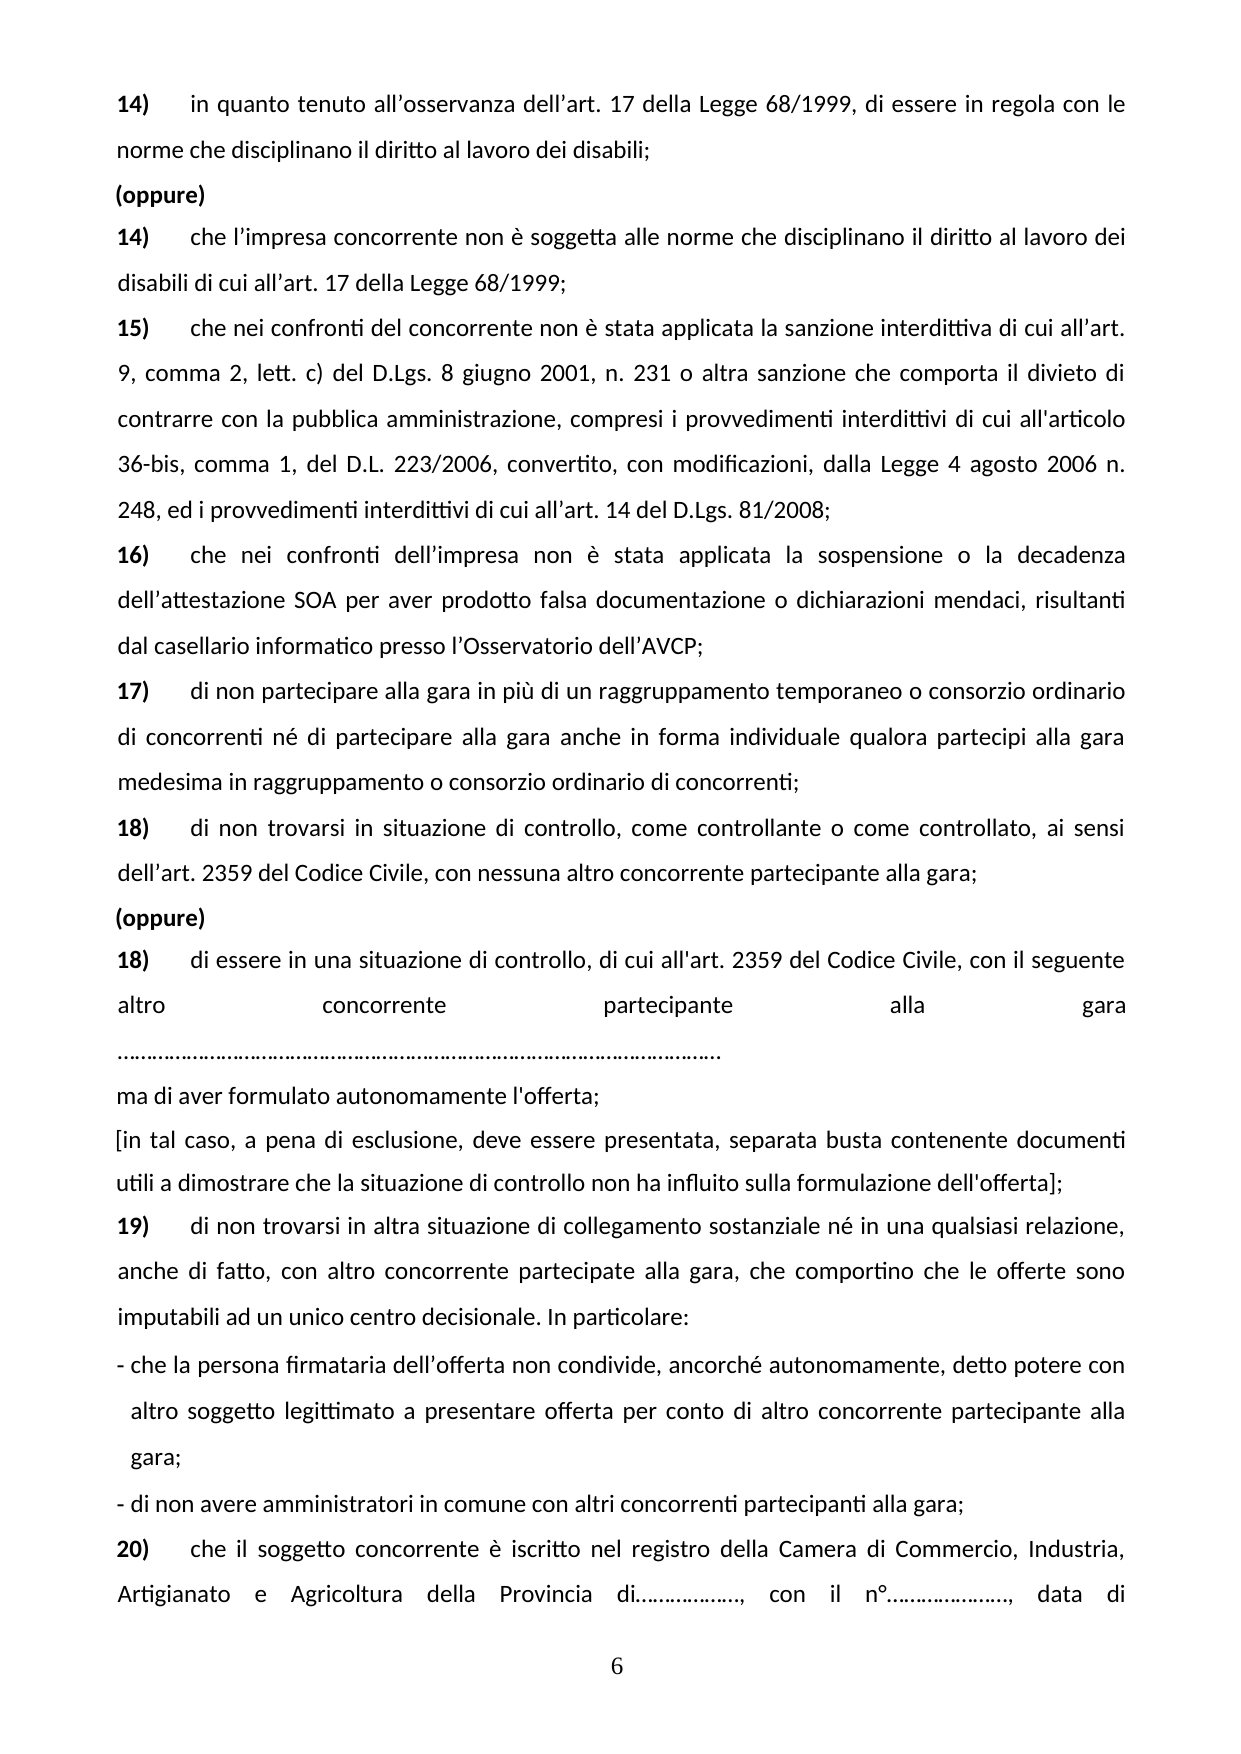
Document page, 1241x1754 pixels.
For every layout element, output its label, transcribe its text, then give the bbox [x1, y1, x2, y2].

text [in tal caso, a pena di esclusione, deve essere presentata, separata busta contenente documenti utili a dimostrare che la situazione di controllo non ha influito sulla formulazione dell'offerta]; [115, 1124, 1127, 1197]
list che la persona firmataria dell’offerta non condivide, ancorché autonomamente, detto potere con altro soggetto legittimato a presentare offerta per conto di altro concorrente partecipante alla gara; [116, 1346, 1127, 1471]
list di non avere amministratori in comune con altri concorrenti partecipanti alla gara; [116, 1486, 1127, 1520]
list di essere in una situazione di controllo, di cui all'art. 2359 del Codice Civile, con il seguente altro concorrente partecipante alla gara …………………………………………………………………………………………… [116, 944, 1127, 1066]
subtitle (oppure) [115, 902, 1127, 933]
subtitle (oppure) [115, 179, 1127, 210]
list di non trovarsi in altra situazione di collegamento sostanziale né in una qualsiasi relazione, anche di fatto, con altro concorrente partecipate alla gara, che comportino che le offerte sono imputabili ad un unico centro decisionale. In particolare: [116, 1210, 1127, 1331]
list che nei confronti dell’impresa non è stata applicata la sospensione o la decadenza dell’attestazione SOA per aver prodotto falsa documentazione o dichiarazioni mendaci, risultanti dal casellario informatico presso l’Osservatorio dell’AVCP; [116, 539, 1127, 661]
list che il soggetto concorrente è iscritto nel registro della Camera di Commercio, Industria, Artigianato e Agricoltura della Provincia di………………, con il n°…………………, data di [116, 1533, 1127, 1609]
list di non partecipare alla gara in più di un raggruppamento temporaneo o consorzio ordinario di concorrenti né di partecipare alla gara anche in forma individuale qualora partecipi alla gara medesima in raggruppamento o consorzio ordinario di concorrenti; [116, 675, 1127, 797]
list che nei confronti del concorrente non è stata applicata la sanzione interdittiva di cui all’art. 9, comma 2, lett. c) del D.Lgs. 8 giugno 2001, n. 231 o altra sanzione che comporta il divieto di contrarre con la pubblica amministrazione, compresi i provvedimenti interdittivi di cui all'articolo 36-bis, comma 1, del D.L. 223/2006, convertito, con modificazioni, dalla Legge 4 agosto 2006 n. 248, ed i provvedimenti interdittivi di cui all’art. 14 del D.Lgs. 81/2008; [116, 312, 1127, 524]
text ma di aver formulato autonomamente l'offerta; [116, 1081, 1127, 1111]
list che l’impresa concorrente non è soggetta alle norme che disciplinano il diritto al lavoro dei disabili di cui all’art. 17 della Legge 68/1999; [116, 221, 1127, 297]
list in quanto tenuto all’osservanza dell’art. 17 della Legge 68/1999, di essere in regola con le norme che disciplinano il diritto al lavoro dei disabili; [116, 89, 1127, 164]
list di non trovarsi in situazione di controllo, come controllante o come controllato, ai sensi dell’art. 2359 del Codice Civile, con nessuna altro concorrente partecipante alla gara; [116, 812, 1127, 888]
